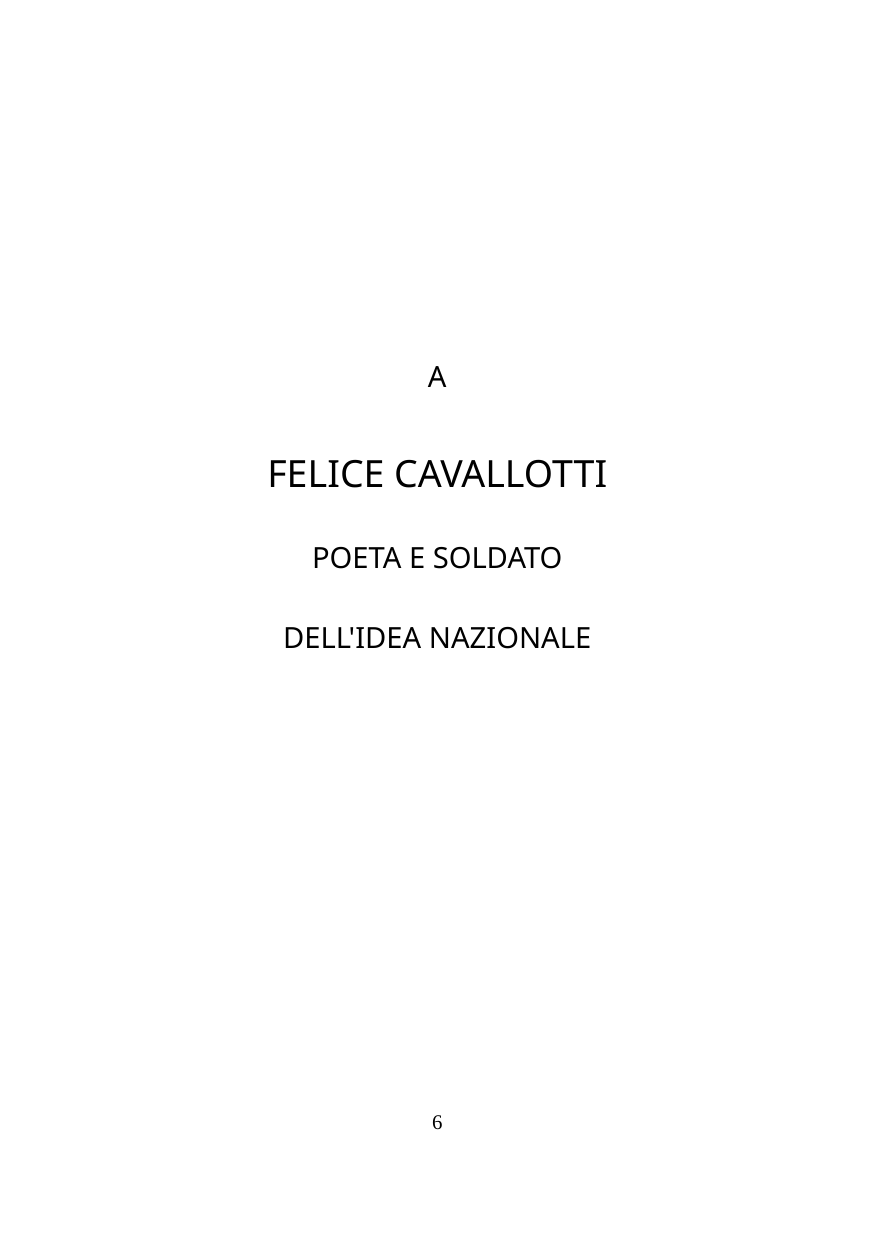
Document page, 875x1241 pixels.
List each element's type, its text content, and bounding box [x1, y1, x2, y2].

text A FELICE CAVALLOTTI POETA E SOLDATO DELL'IDEA NAZIONALE [106, 356, 768, 657]
